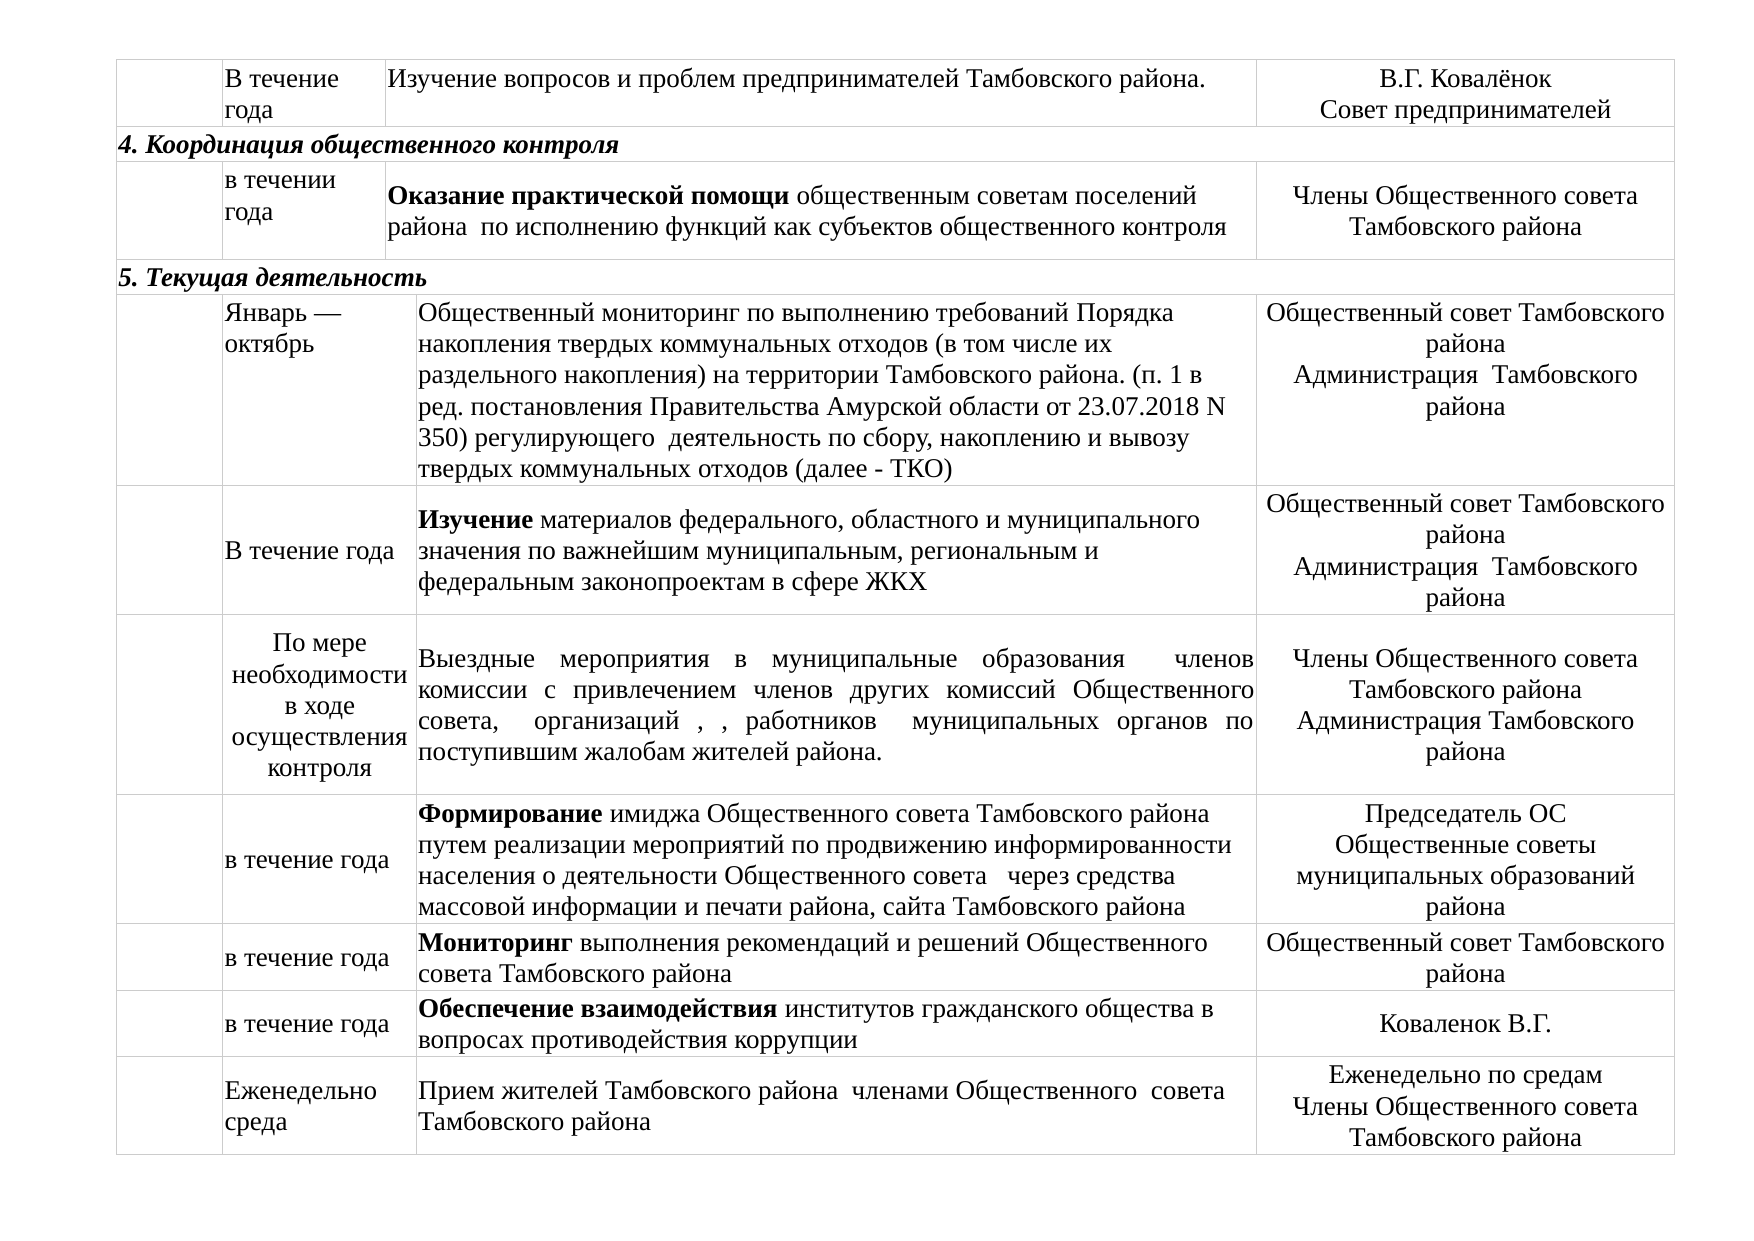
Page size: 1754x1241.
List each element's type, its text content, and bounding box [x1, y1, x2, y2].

table_cell Январь — октябрь [223, 295, 416, 485]
table_cell Обеспечение взаимодействия институтов гражданского общества в вопросах противодействия коррупции [417, 991, 1256, 1056]
table_cell в течение года [223, 795, 416, 923]
table_cell По мере необходимости в ходе осуществления контроля [223, 615, 416, 794]
table_cell Прием жителей Тамбовского района членами Общественного совета Тамбовского района [417, 1057, 1256, 1153]
table_cell Коваленок В.Г. [1257, 991, 1674, 1056]
table_cell Изучение вопросов и проблем предпринимателей Тамбовского района. [386, 60, 1256, 126]
table_cell [117, 795, 222, 923]
table_cell Члены Общественного совета Тамбовского района [1257, 162, 1674, 258]
table_cell [117, 615, 222, 794]
table_cell Выездные мероприятия в муниципальные образования членов комиссии с привлечением членов других комиссий Общественного совета, организаций , , работников муниципальных органов по поступившим жалобам жителей района. [417, 615, 1256, 794]
table_cell Еженедельно среда [223, 1057, 416, 1153]
table_cell Формирование имиджа Общественного совета Тамбовского района путем реализации мероприятий по продвижению информированности населения о деятельности Общественного совета через средства массовой информации и печати района, сайта Тамбовского района [417, 795, 1256, 923]
table_cell [117, 60, 222, 126]
table_cell [117, 162, 222, 258]
table_cell [117, 295, 222, 485]
table_cell в течение года [223, 991, 416, 1056]
table_cell Общественный совет Тамбовского района Администрация Тамбовского района [1257, 486, 1674, 613]
table_cell [117, 924, 222, 989]
table_cell В течение года [223, 486, 416, 613]
table_cell в течение года [223, 924, 416, 989]
table_cell Председатель ОС Общественные советы муниципальных образований района [1257, 795, 1674, 923]
table_cell [117, 1057, 222, 1153]
table_cell Оказание практической помощи общественным советам поселений района по исполнению функций как субъектов общественного контроля [386, 162, 1256, 258]
table_cell в течении года [223, 162, 385, 258]
table_cell Изучение материалов федерального, областного и муниципального значения по важнейшим муниципальным, региональным и федеральным законопроектам в сфере ЖКХ [417, 486, 1256, 613]
table_cell Общественный совет Тамбовского района [1257, 924, 1674, 989]
table_cell Члены Общественного совета Тамбовского района Администрация Тамбовского района [1257, 615, 1674, 794]
table_cell 5. Текущая деятельность [117, 260, 1674, 294]
table_cell Общественный мониторинг по выполнению требований Порядка накопления твердых коммунальных отходов (в том числе их раздельного накопления) на территории Тамбовского района. (п. 1 в ред. постановления Правительства Амурской области от 23.07.2018 N 350) регулирующего деятельность по сбору, накоплению и вывозу твердых коммунальных отходов (далее - ТКО) [417, 295, 1256, 485]
table_cell Общественный совет Тамбовского района Администрация Тамбовского района [1257, 295, 1674, 485]
table_cell 4. Координация общественного контроля [117, 127, 1674, 161]
table_cell Еженедельно по средам Члены Общественного совета Тамбовского района [1257, 1057, 1674, 1153]
table_cell [117, 991, 222, 1056]
table_cell [117, 486, 222, 613]
table_cell Мониторинг выполнения рекомендаций и решений Общественного совета Тамбовского района [417, 924, 1256, 989]
table_cell В течение года [223, 60, 385, 126]
table_cell В.Г. Ковалёнок Совет предпринимателей [1257, 60, 1674, 126]
